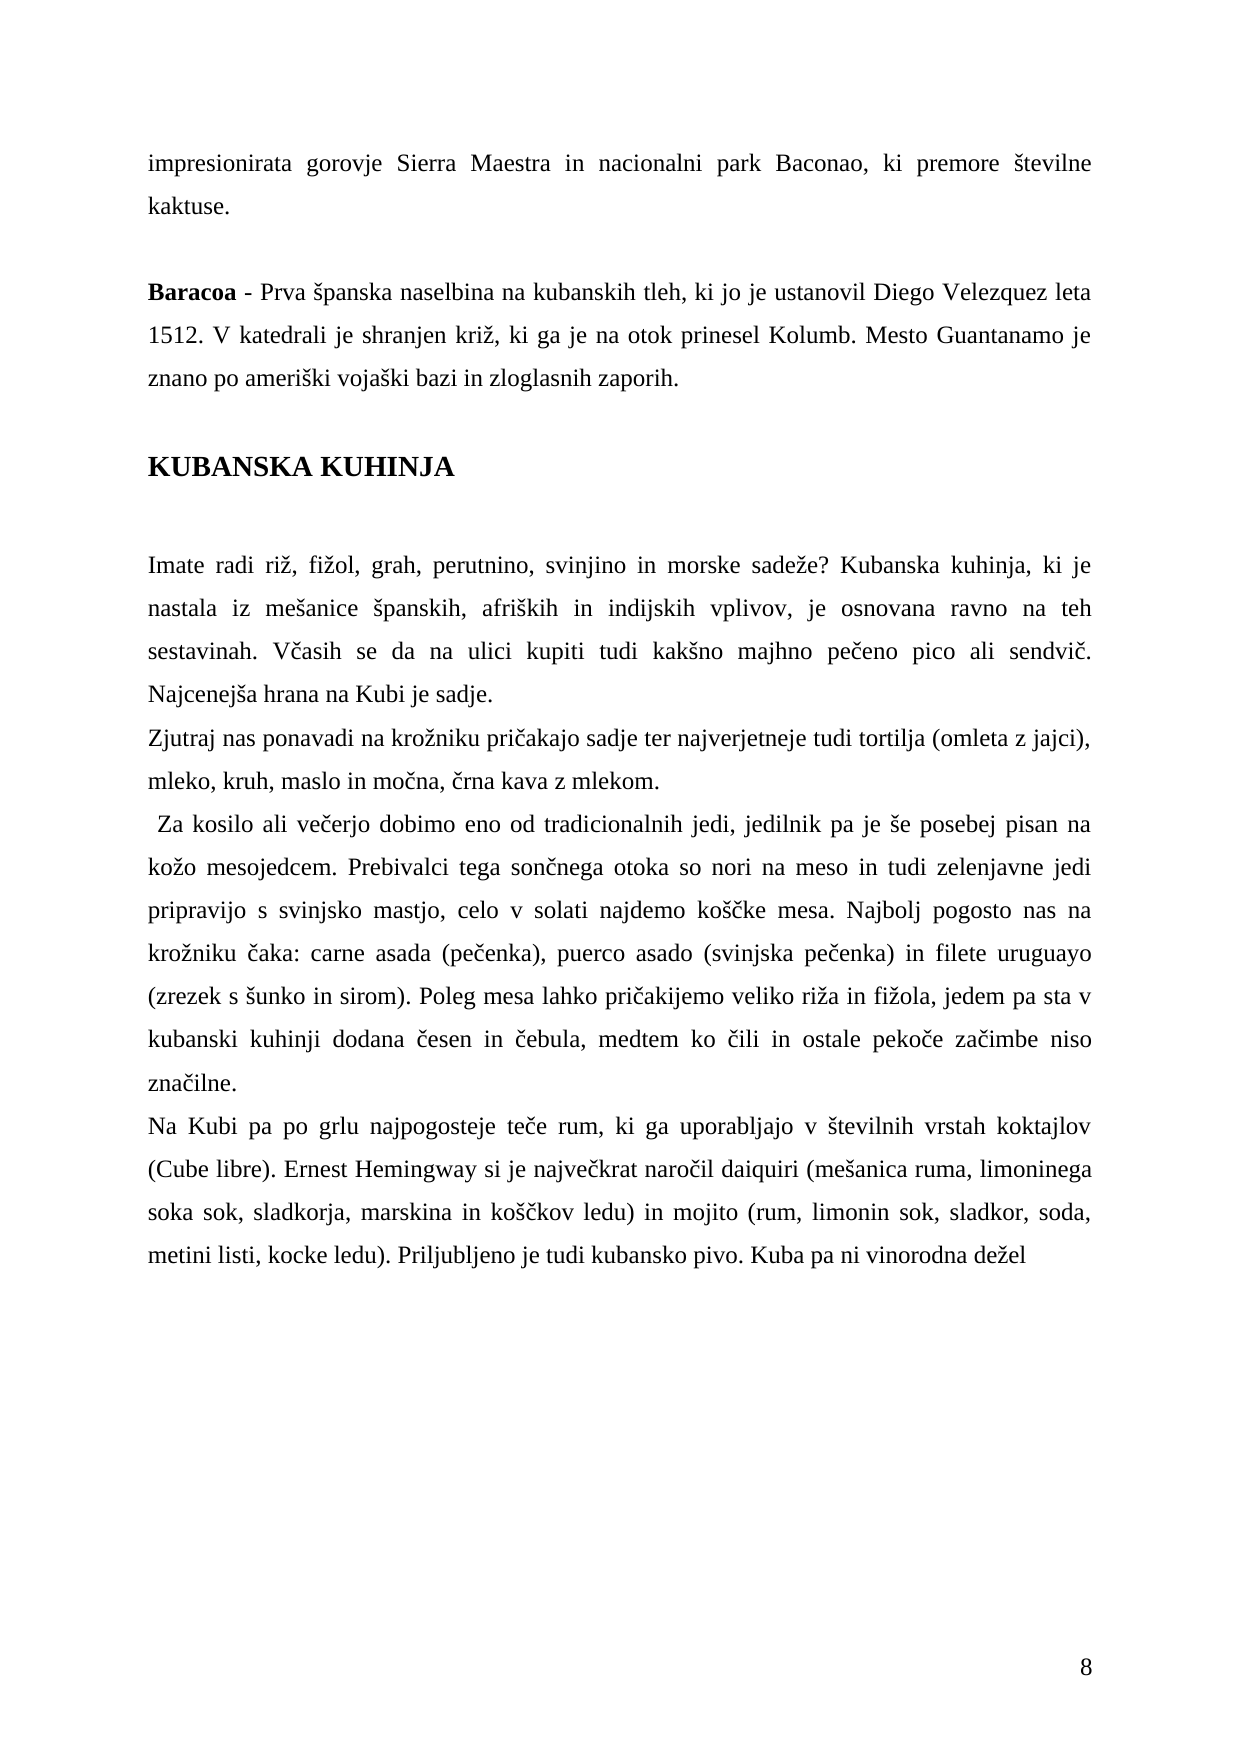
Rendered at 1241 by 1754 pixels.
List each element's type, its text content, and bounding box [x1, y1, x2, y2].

text Baracoa - Prva španska naselbina na kubanskih tleh, ki jo je ustanovil Diego Velezquez leta 1512. V katedrali je shranjen križ, ki ga je na otok prinesel Kolumb. Mesto Guantanamo je znano po ameriški vojaški bazi in zloglasnih zaporih. [148, 277, 1093, 392]
text Zjutraj nas ponavadi na krožniku pričakajo sadje ter najverjetneje tudi tortilja (omleta z jajci), mleko, kruh, maslo in močna, črna kava z mlekom. [148, 723, 1093, 794]
text impresionirata gorovje Sierra Maestra in nacionalni park Baconao, ki premore številne kaktuse. [148, 148, 1093, 219]
text KUBANSKA KUHINJA [148, 449, 1093, 483]
text Za kosilo ali večerjo dobimo eno od tradicionalnih jedi, jedilnik pa je še posebej pisan na kožo mesojedcem. Prebivalci tega sončnega otoka so nori na meso in tudi zelenjavne jedi pripravijo s svinjsko mastjo, celo v solati najdemo koščke mesa. Najbolj pogosto nas na krožniku čaka: carne asada (pečenka), puerco asado (svinjska pečenka) in filete uruguayo (zrezek s šunko in sirom). Poleg mesa lahko pričakijemo veliko riža in fižola, jedem pa sta v kubanski kuhinji dodana česen in čebula, medtem ko čili in ostale pekoče začimbe niso značilne. Na Kubi pa po grlu najpogosteje teče rum, ki ga uporabljajo v številnih vrstah koktajlov (Cube libre). Ernest Hemingway si je največkrat naročil daiquiri (mešanica ruma, limoninega soka sok, sladkorja, marskina in koščkov ledu) in mojito (rum, limonin sok, sladkor, soda, metini listi, kocke ledu). Priljubljeno je tudi kubansko pivo. Kuba pa ni vinorodna dežel [148, 809, 1093, 1269]
text Imate radi riž, fižol, grah, perutnino, svinjino in morske sadeže? Kubanska kuhinja, ki je nastala iz mešanice španskih, afriških in indijskih vplivov, je osnovana ravno na teh sestavinah. Včasih se da na ulici kupiti tudi kakšno majhno pečeno pico ali sendvič. Najcenejša hrana na Kubi je sadje. [148, 550, 1093, 708]
